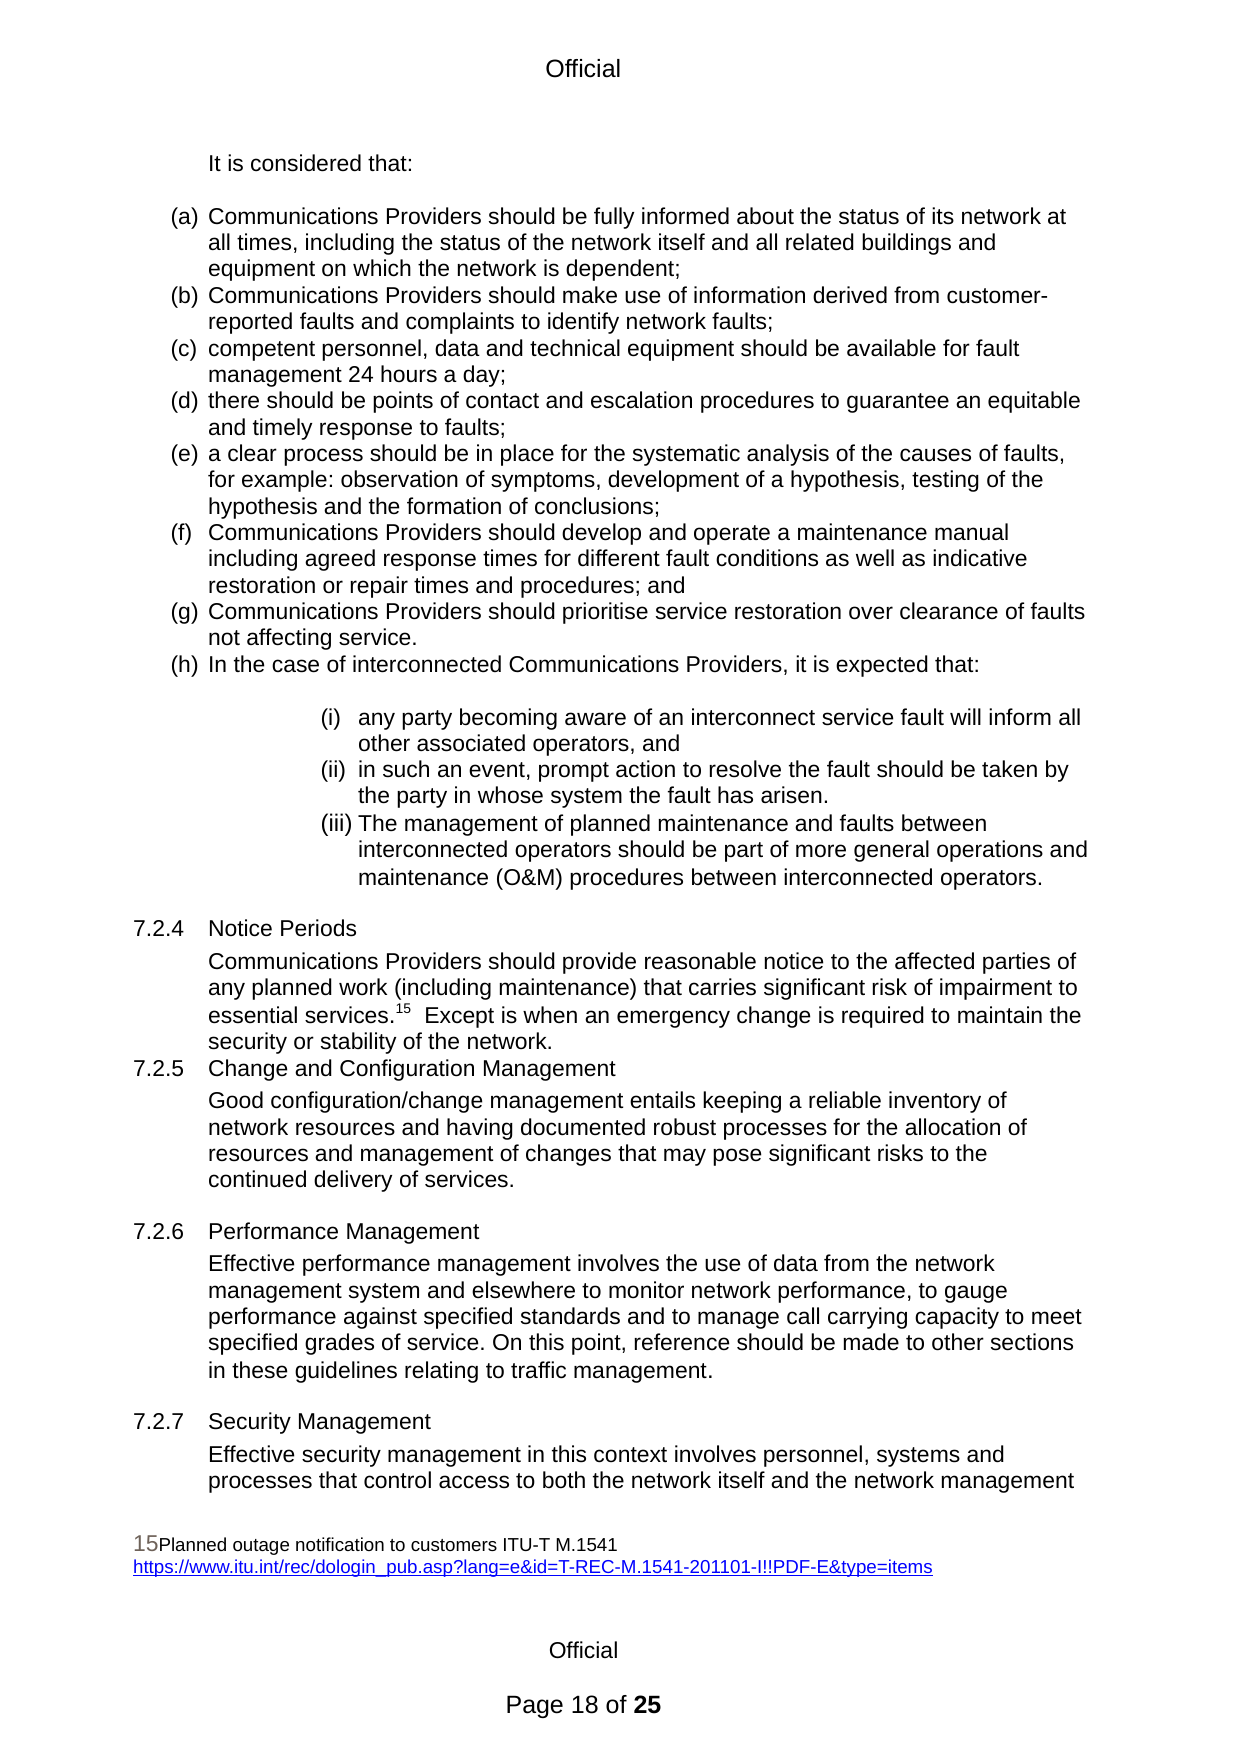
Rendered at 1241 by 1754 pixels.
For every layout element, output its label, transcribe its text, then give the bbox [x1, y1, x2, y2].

list any party becoming aware of an interconnect service fault will inform all other associated operators, and [320, 703, 1092, 756]
text https://www.itu.int/rec/dologin_pub.asp?lang=e&id=T-REC-M.1541-201101-I!!PDF-E&type=items [133, 1556, 1092, 1578]
subtitle Performance Management [133, 1218, 1092, 1244]
list In the case of interconnected Communications Providers, it is expected that: [170, 651, 1092, 677]
list in such an event, prompt action to resolve the fault should be taken by the party in whose system the fault has arisen. [320, 756, 1092, 809]
list there should be points of contact and escalation procedures to guarantee an equitable and timely response to faults; [170, 387, 1092, 440]
text Planned outage notification to customers ITU-T M.1541 [133, 1530, 1092, 1556]
list The management of planned maintenance and faults between interconnected operators should be part of more general operations and maintenance (O&M) procedures between interconnected operators. [320, 809, 1092, 890]
subtitle Notice Periods [133, 915, 1092, 942]
text Effective performance management involves the use of data from the network management system and elsewhere to monitor network performance, to gauge performance against specified standards and to manage call carrying capacity to meet specified grades of service. On this point, reference should be made to other sections in these guidelines relating to traffic management. [208, 1250, 1092, 1383]
text It is considered that: [133, 150, 1092, 176]
list Communications Providers should be fully informed about the status of its network at all times, including the status of the network itself and all related buildings and equipment on which the network is dependent; [170, 203, 1092, 282]
list a clear process should be in place for the systematic analysis of the causes of faults, for example: observation of symptoms, development of a hypothesis, testing of the hypothesis and the formation of conclusions; [170, 440, 1092, 519]
text Communications Providers should provide reasonable notice to the affected parties of any planned work (including maintenance) that carries significant risk of impairment to essential services. Except is when an emergency change is required to maintain the security or stability of the network. [208, 948, 1092, 1055]
list competent personnel, data and technical equipment should be available for fault management 24 hours a day; [170, 334, 1092, 387]
text Good configuration/change management entails keeping a reliable inventory of network resources and having documented robust processes for the allocation of resources and management of changes that may pose significant risks to the continued delivery of services. [208, 1087, 1092, 1193]
list Communications Providers should make use of information derived from customer-reported faults and complaints to identify network faults; [170, 282, 1092, 334]
list Communications Providers should develop and operate a maintenance manual including agreed response times for different fault conditions as well as indicative restoration or repair times and procedures; and [170, 519, 1092, 598]
subtitle Security Management [133, 1408, 1092, 1435]
subtitle Change and Configuration Management [133, 1055, 1092, 1081]
list Communications Providers should prioritise service restoration over clearance of faults not affecting service. [170, 598, 1092, 651]
text Effective security management in this context involves personnel, systems and processes that control access to both the network itself and the network management [208, 1441, 1092, 1494]
